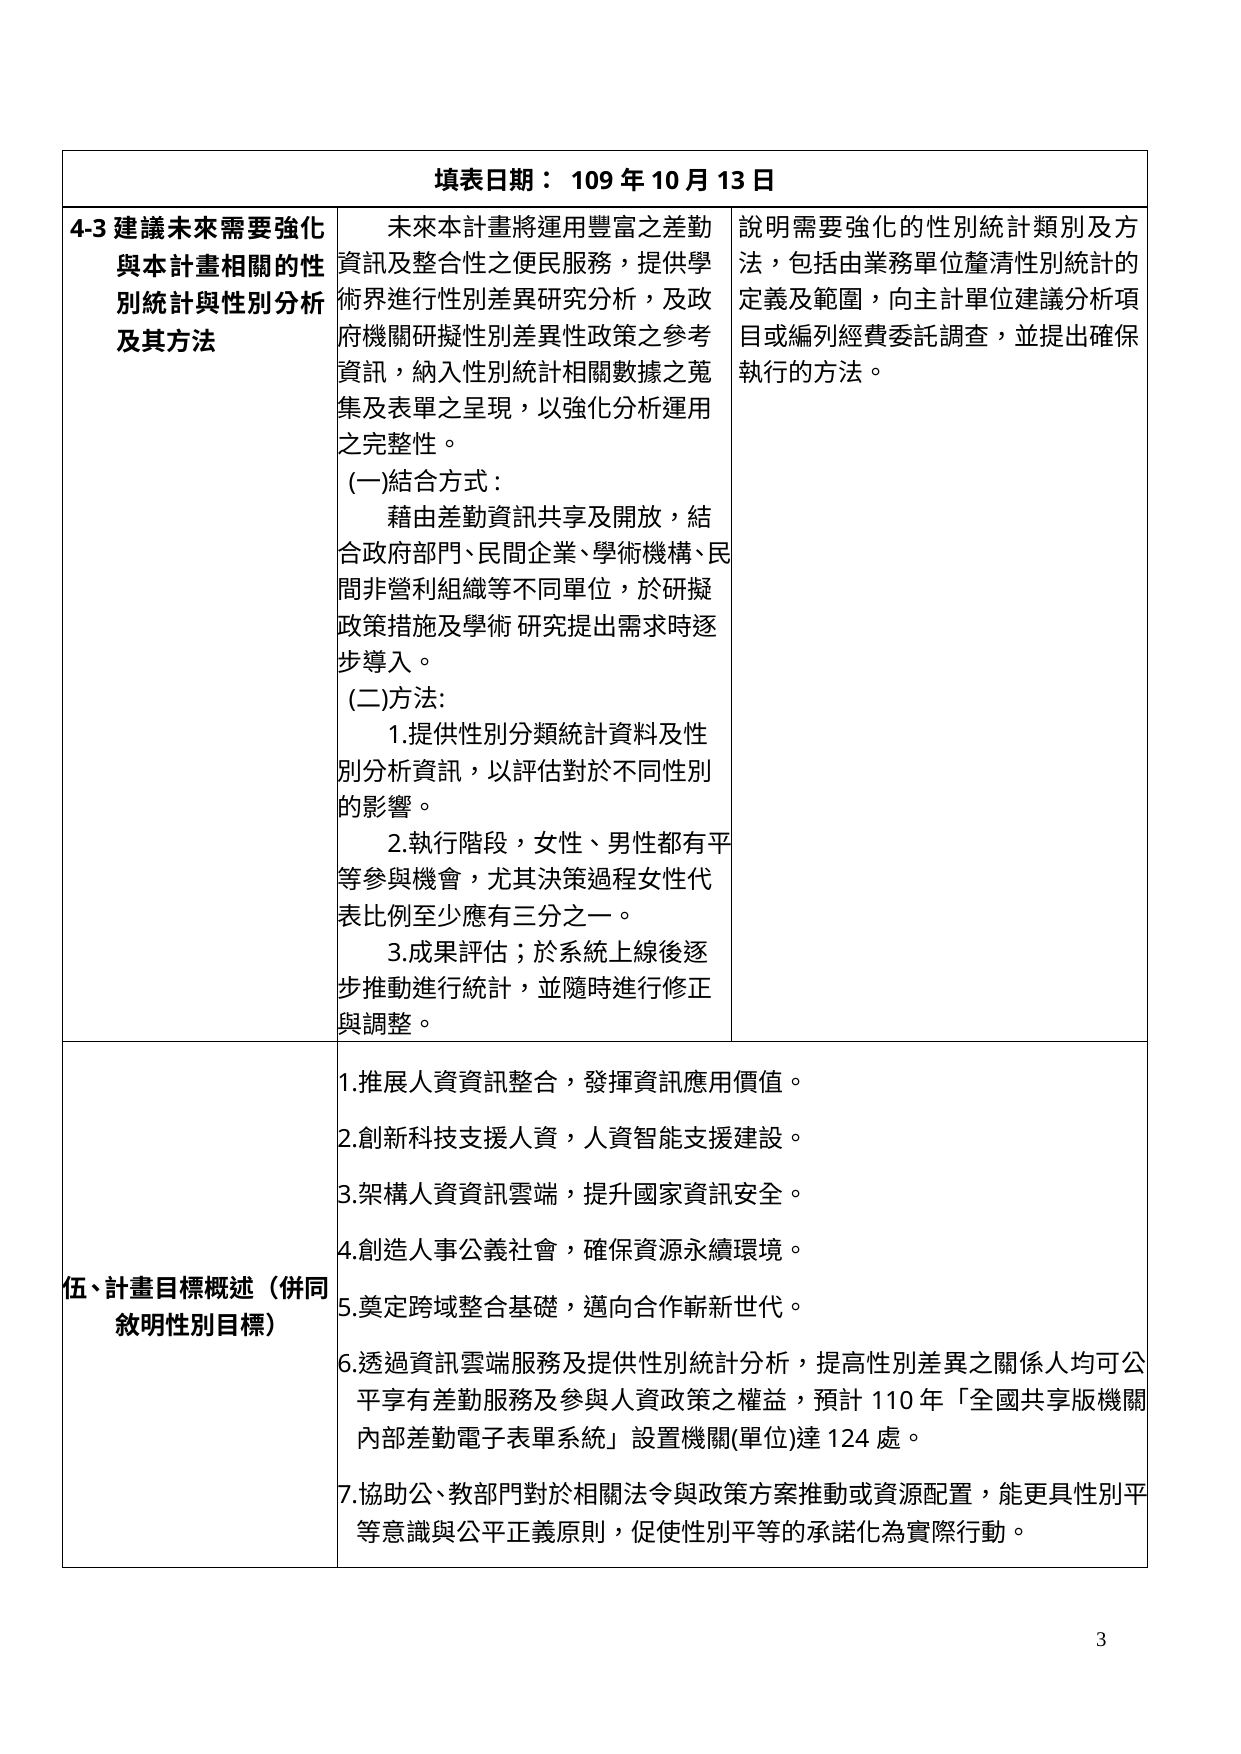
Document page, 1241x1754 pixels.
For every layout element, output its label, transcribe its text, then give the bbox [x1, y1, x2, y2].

table_cell 伍、計畫目標概述（併同敘明性別目標） [63, 1042, 337, 1567]
table_cell 未來本計畫將運用豐富之差勤資訊及整合性之便民服務，提供學術界進行性別差異研究分析，及政府機關研擬性別差異性政策之參考資訊，納入性別統計相關數據之蒐集及表單之呈現，以強化分析運用之完整性。 (一)結合方式 : 藉由差勤資訊共享及開放，結合政府部門、民間企業、學術機構、民間非營利組織等不同單位，於研擬政策措施及學術 研究提出需求時逐步導入。 (二)方法: 1.提供性別分類統計資料及性別分析資訊，以評估對於不同性別的影響。 2.執行階段，女性、男性都有平等參與機會，尤其決策過程女性代表比例至少應有三分之一。 3.成果評估；於系統上線後逐步推動進行統計，並隨時進行修正與調整。 [338, 208, 731, 1041]
table_cell 1.推展人資資訊整合，發揮資訊應用價值。 2.創新科技支援人資，人資智能支援建設。 3.架構人資資訊雲端，提升國家資訊安全。 4.創造人事公義社會，確保資源永續環境。 5.奠定跨域整合基礎，邁向合作嶄新世代。 6.透過資訊雲端服務及提供性別統計分析，提高性別差異之關係人均可公平享有差勤服務及參與人資政策之權益，預計110年「全國共享版機關內部差勤電子表單系統」設置機關(單位)達 124 處。 7.協助公、教部門對於相關法令與政策方案推動或資源配置，能更具性別平等意識與公平正義原則，促使性別平等的承諾化為實際行動。 [338, 1042, 1147, 1567]
table_cell 說明需要強化的性別統計類別及方法，包括由業務單位釐清性別統計的定義及範圍，向主計單位建議分析項目或編列經費委託調查，並提出確保執行的方法。 [732, 208, 1147, 1041]
table_header 填表日期： 109 年 10 月 13 日 [63, 151, 1147, 206]
table_cell 4-3建議未來需要強化與本計畫相關的性別統計與性別分析及其方法 [63, 208, 337, 1041]
